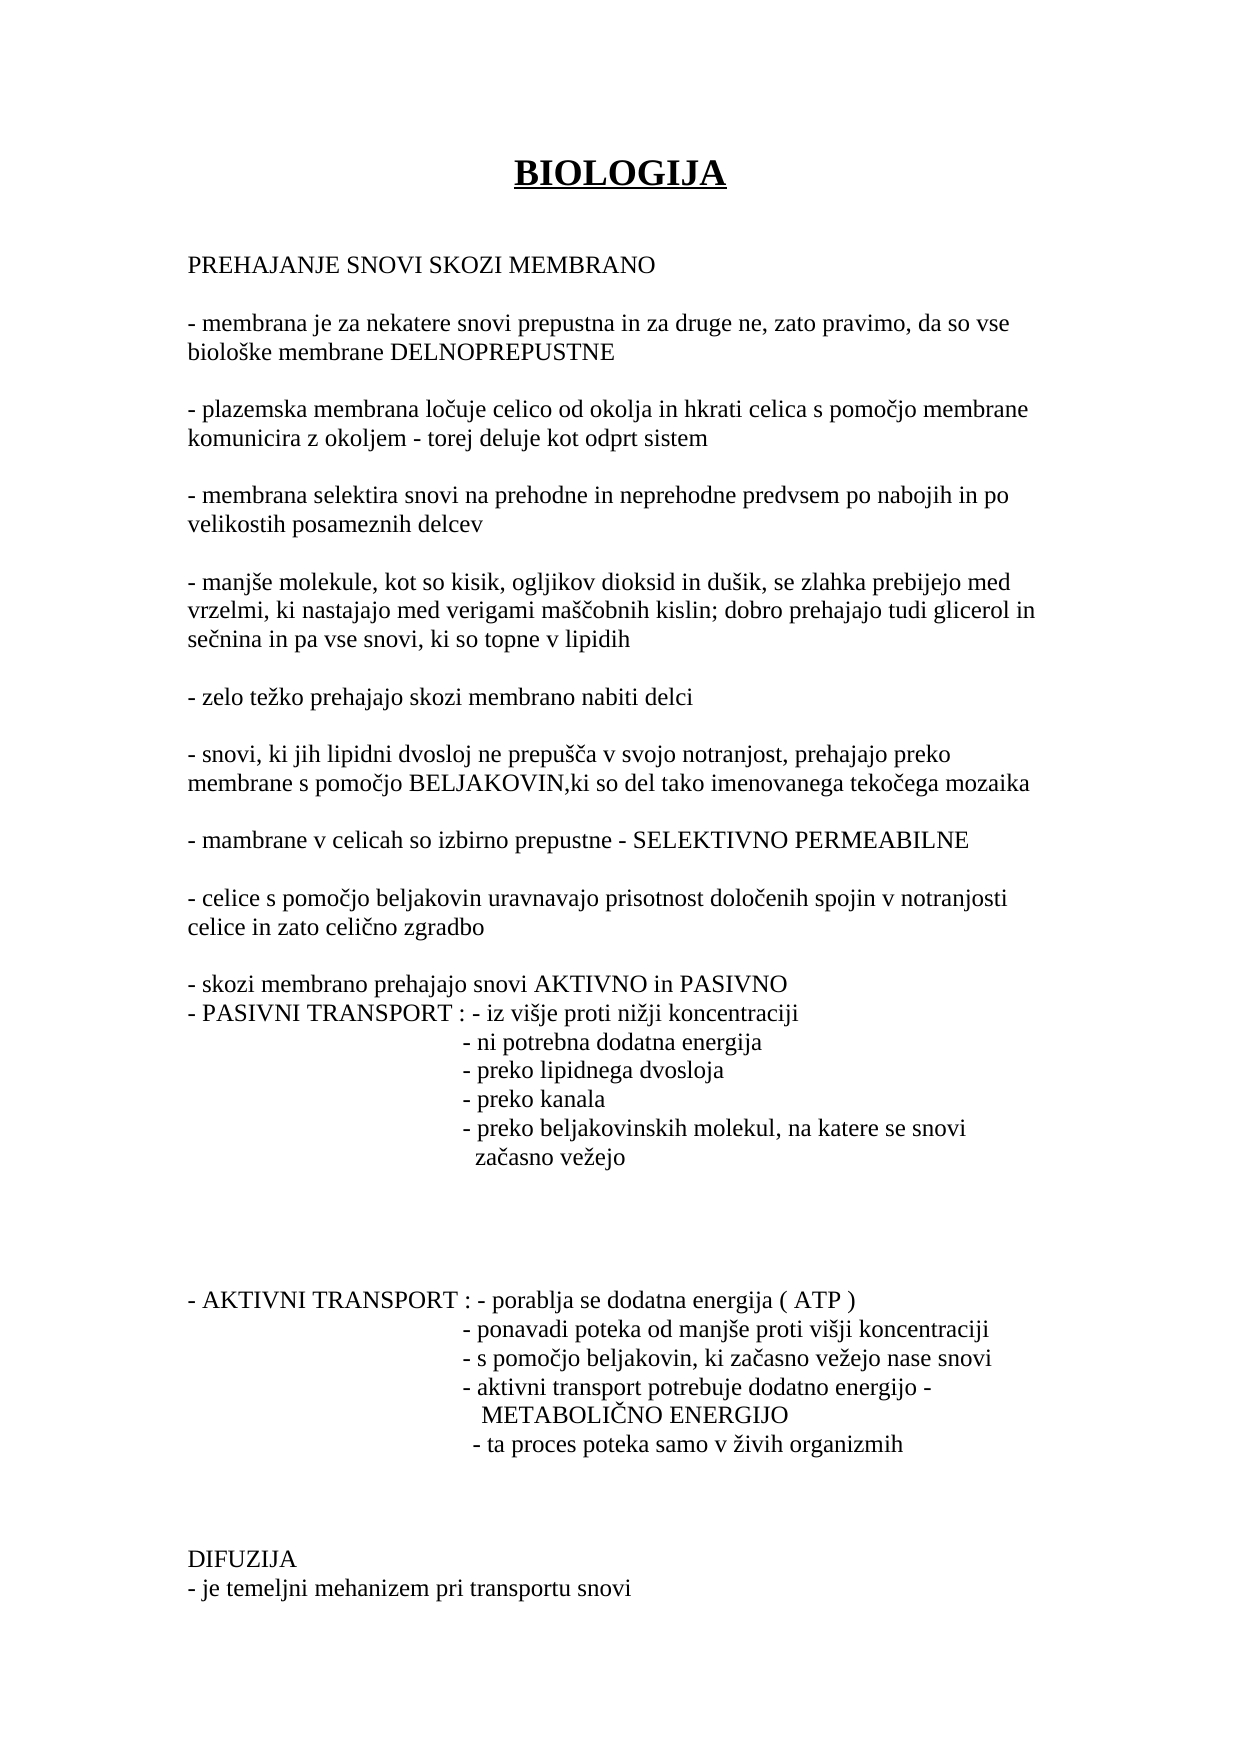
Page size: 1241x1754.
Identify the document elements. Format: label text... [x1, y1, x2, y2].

text - aktivni transport potrebuje dodatno energijo - [187, 1372, 1053, 1401]
text začasno vežejo [187, 1142, 1053, 1171]
text - ni potrebna dodatna energija [187, 1027, 1053, 1056]
text BIOLOGIJA [187, 150, 1053, 193]
text - membrana selektira snovi na prehodne in neprehodne predvsem po nabojih in po velikostih posameznih delcev [187, 481, 1053, 538]
text - membrana je za nekatere snovi prepustna in za druge ne, zato pravimo, da so vse biološke membrane DELNOPREPUSTNE [187, 308, 1053, 366]
text - ponavadi poteka od manjše proti višji koncentraciji [187, 1314, 1053, 1343]
text - ta proces poteka samo v živih organizmih [472, 1429, 1053, 1458]
text - zelo težko prehajajo skozi membrano nabiti delci [187, 682, 1053, 711]
text DIFUZIJA [187, 1544, 1053, 1573]
text - snovi, ki jih lipidni dvosloj ne prepušča v svojo notranjost, prehajajo preko membrane s pomočjo BELJAKOVIN,ki so del tako imenovanega tekočega mozaika [187, 739, 1053, 797]
text - je temeljni mehanizem pri transportu snovi [187, 1573, 1053, 1602]
text METABOLIČNO ENERGIJO [187, 1401, 1053, 1429]
text - celice s pomočjo beljakovin uravnavajo prisotnost določenih spojin v notranjosti celice in zato celično zgradbo [187, 883, 1053, 941]
text - PASIVNI TRANSPORT : - iz višje proti nižji koncentraciji [187, 998, 1053, 1027]
text PREHAJANJE SNOVI SKOZI MEMBRANO [187, 251, 1053, 279]
text - skozi membrano prehajajo snovi AKTIVNO in PASIVNO [187, 969, 1053, 998]
text - AKTIVNI TRANSPORT : - porablja se dodatna energija ( ATP ) [187, 1286, 1053, 1314]
text - s pomočjo beljakovin, ki začasno vežejo nase snovi [187, 1343, 1053, 1372]
text - preko kanala [187, 1084, 1053, 1113]
text - mambrane v celicah so izbirno prepustne - SELEKTIVNO PERMEABILNE [187, 826, 1053, 854]
text - plazemska membrana ločuje celico od okolja in hkrati celica s pomočjo membrane komunicira z okoljem - torej deluje kot odprt sistem [187, 394, 1053, 452]
text - preko lipidnega dvosloja [187, 1056, 1053, 1084]
text - preko beljakovinskih molekul, na katere se snovi [187, 1113, 1053, 1142]
text - manjše molekule, kot so kisik, ogljikov dioksid in dušik, se zlahka prebijejo med vrzelmi, ki nastajajo med verigami maščobnih kislin; dobro prehajajo tudi glicerol in sečnina in pa vse snovi, ki so topne v lipidih [187, 567, 1053, 653]
